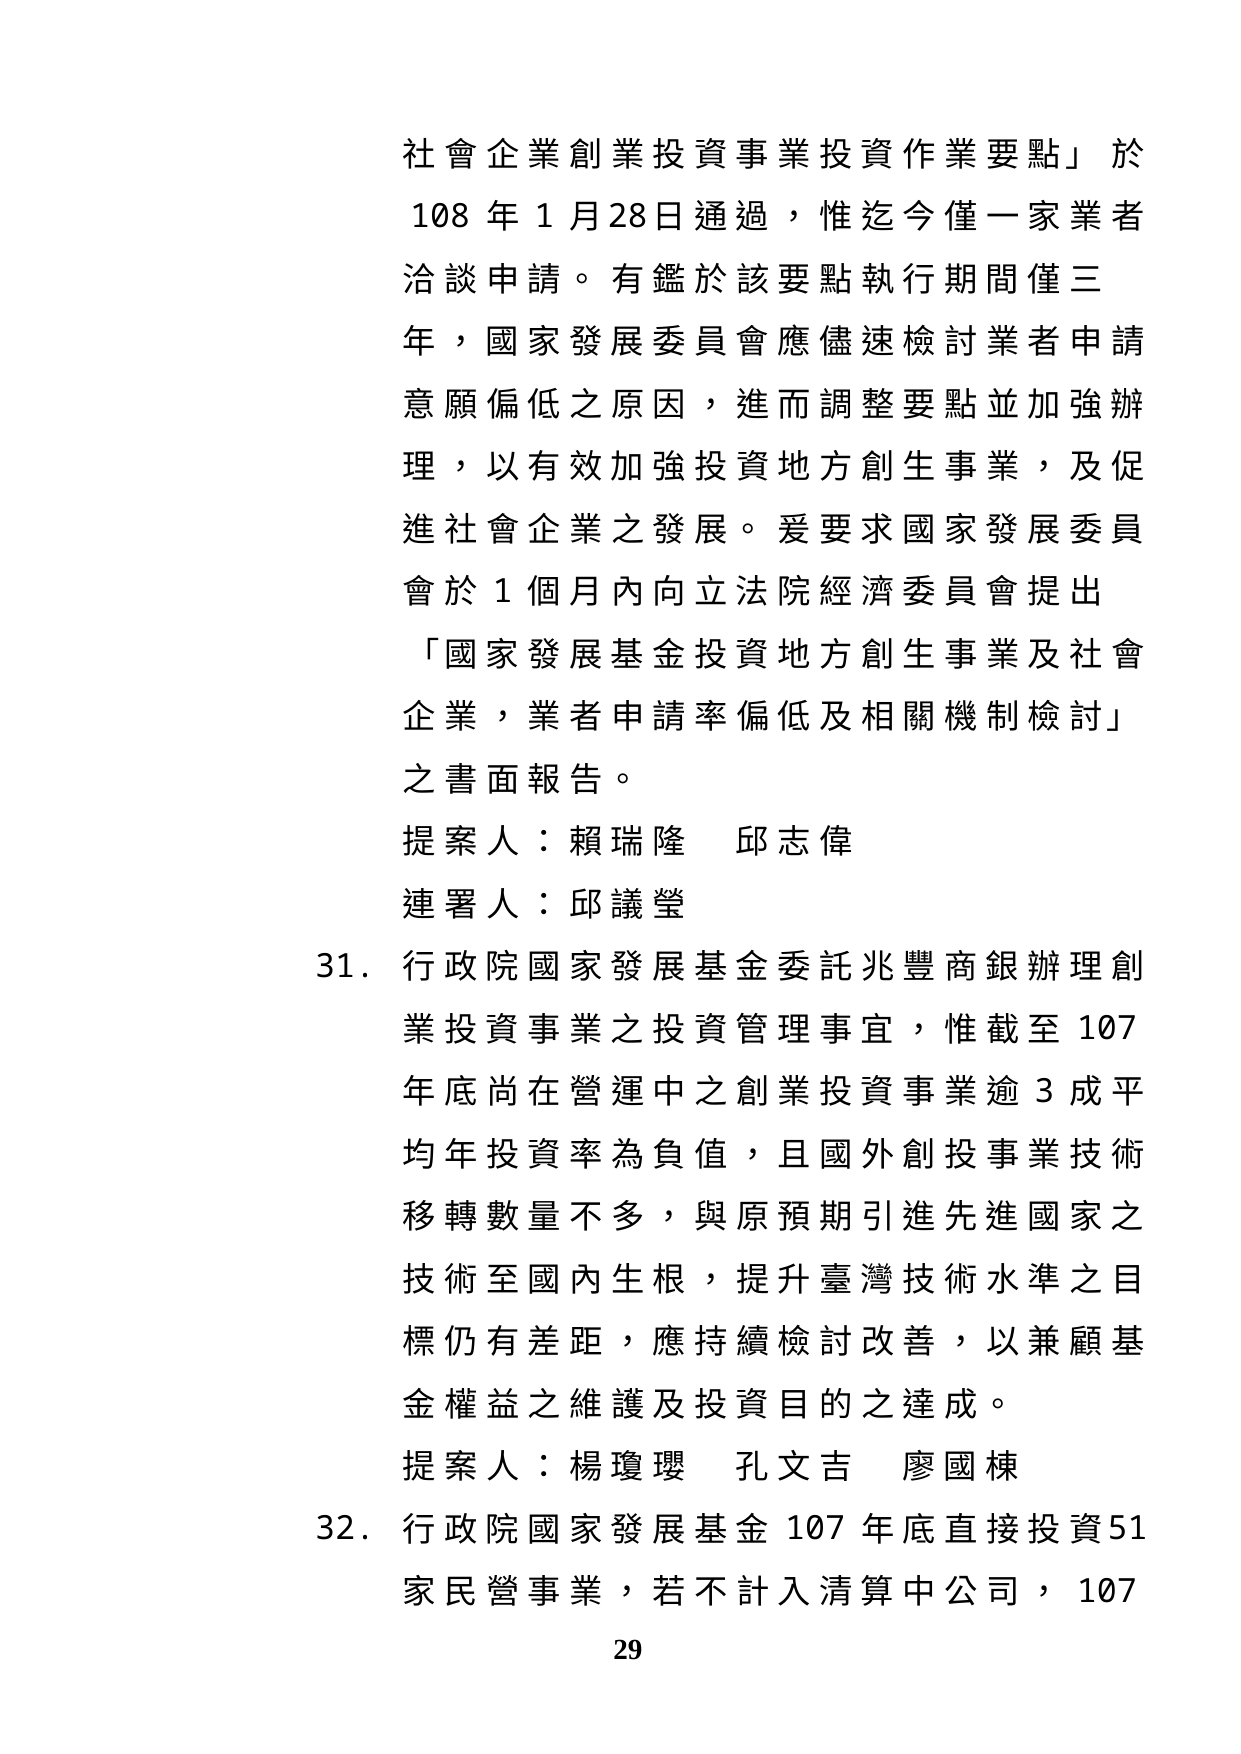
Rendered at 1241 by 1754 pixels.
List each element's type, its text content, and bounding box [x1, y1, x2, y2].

text 提案人：楊瓊瓔 孔文吉 廖國棟 [384, 1423, 1044, 1485]
text 提案人：賴瑞隆 邱志偉 [384, 798, 1044, 860]
list 行政院國家發展基金107年底直接投資51家民營事業，若不計入清算中公司，107 [293, 1485, 1148, 1610]
list 行政院國家發展基金委託兆豐商銀辦理創業投資事業之投資管理事宜，惟截至107年底尚在營運中之創業投資事業逾3成平均年投資率為負值，且國外創投事業技術移轉數量不多，與原預期引進先進國家之技術至國內生根，提升臺灣技術水準之目標仍有差距，應持續檢討改善，以兼顧基金權益之維護及投資目的之達成。 [293, 923, 1148, 1423]
text 連署人：邱議瑩 [384, 860, 1044, 923]
list 社會企業創業投資事業投資作業要點」於108年1月28日通過，惟迄今僅一家業者洽談申請。有鑑於該要點執行期間僅三年，國家發展委員會應儘速檢討業者申請意願偏低之原因，進而調整要點並加強辦理，以有效加強投資地方創生事業，及促進社會企業之發展。爰要求國家發展委員會於1個月內向立法院經濟委員會提出「國家發展基金投資地方創生事業及社會企業，業者申請率偏低及相關機制檢討」之書面報告。 [343, 110, 1148, 798]
